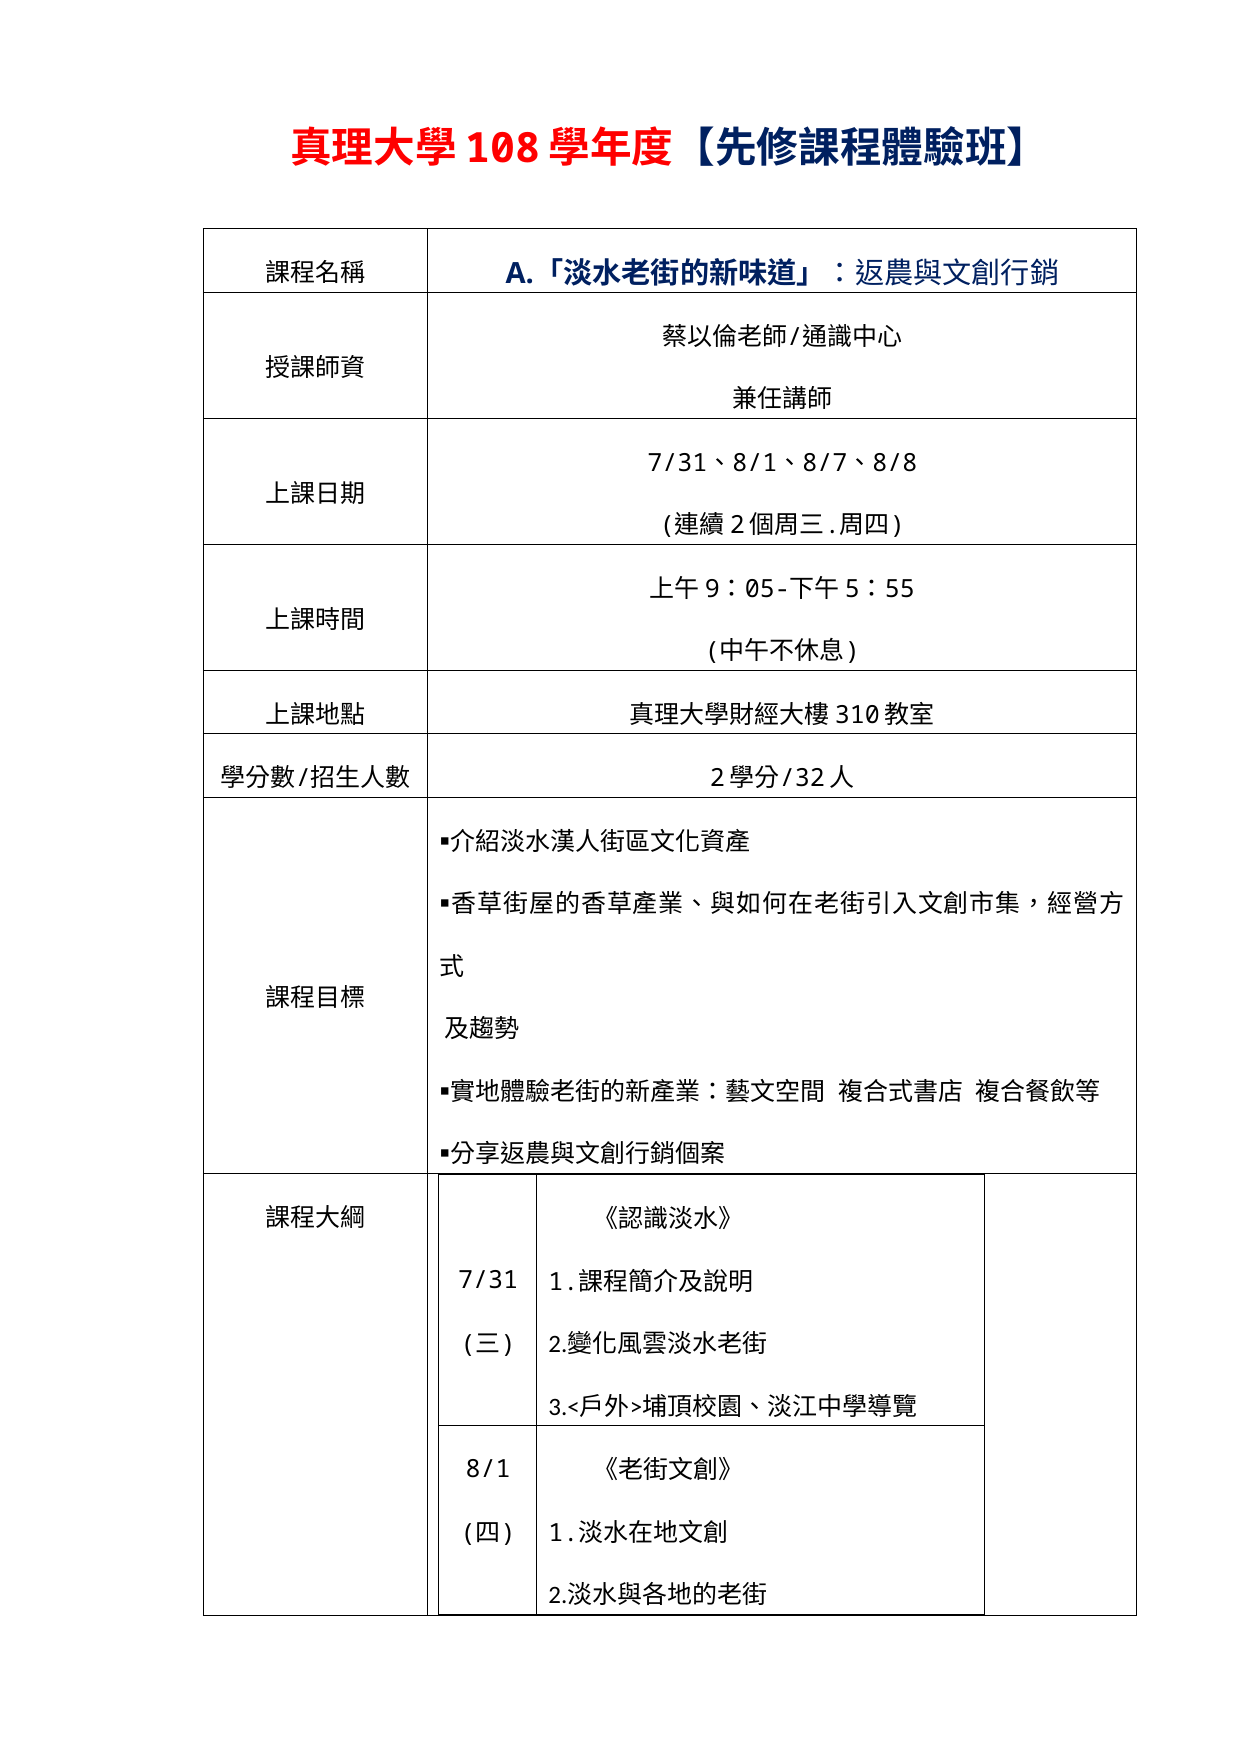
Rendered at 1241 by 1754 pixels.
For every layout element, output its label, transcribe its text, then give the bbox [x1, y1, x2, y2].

table_cell 學分數/招生人數 [204, 734, 427, 797]
table_cell 課程大綱 [204, 1174, 427, 1614]
table_cell 介紹淡水漢人街區文化資產 香草街屋的香草產業、與如何在老街引入文創市集，經營方式 及趨勢 實地體驗老街的新產業：藝文空間 複合式書店 複合餐飲等 分享返農與文創行銷個案 [428, 798, 1136, 1173]
table_header A.「淡水老街的新味道」：返農與文創行銷 [428, 229, 1136, 292]
table_header 7/31 (三) [439, 1175, 536, 1425]
table_cell 上課地點 [204, 671, 427, 733]
table_cell 課程目標 [204, 798, 427, 1173]
table_header 課程名稱 [204, 229, 427, 292]
table_cell 《老街文創》 1.淡水在地文創 2.淡水與各地的老街 [537, 1426, 984, 1613]
table_cell 上課日期 [204, 419, 427, 544]
text 真理大學108學年度【先修課程體驗班】 [290, 103, 1137, 166]
table_cell 8/1 (四) [439, 1426, 536, 1613]
table_cell 7/31、8/1、8/7、8/8 (連續2個周三.周四) [428, 419, 1136, 544]
table_cell [985, 1174, 1136, 1614]
table_cell 2學分/32人 [428, 734, 1136, 797]
table_cell 蔡以倫老師/通識中心 兼任講師 [428, 293, 1136, 418]
table_cell 上課時間 [204, 545, 427, 670]
table_cell 真理大學財經大樓310教室 [428, 671, 1136, 733]
table_cell [428, 1174, 438, 1614]
table_cell 上午9：05-下午5：55 (中午不休息) [428, 545, 1136, 670]
table_header 《認識淡水》 1.課程簡介及說明 2.變化風雲淡水老街 3.<戶外>埔頂校園、淡江中學導覽 [537, 1175, 984, 1425]
table_cell 授課師資 [204, 293, 427, 418]
